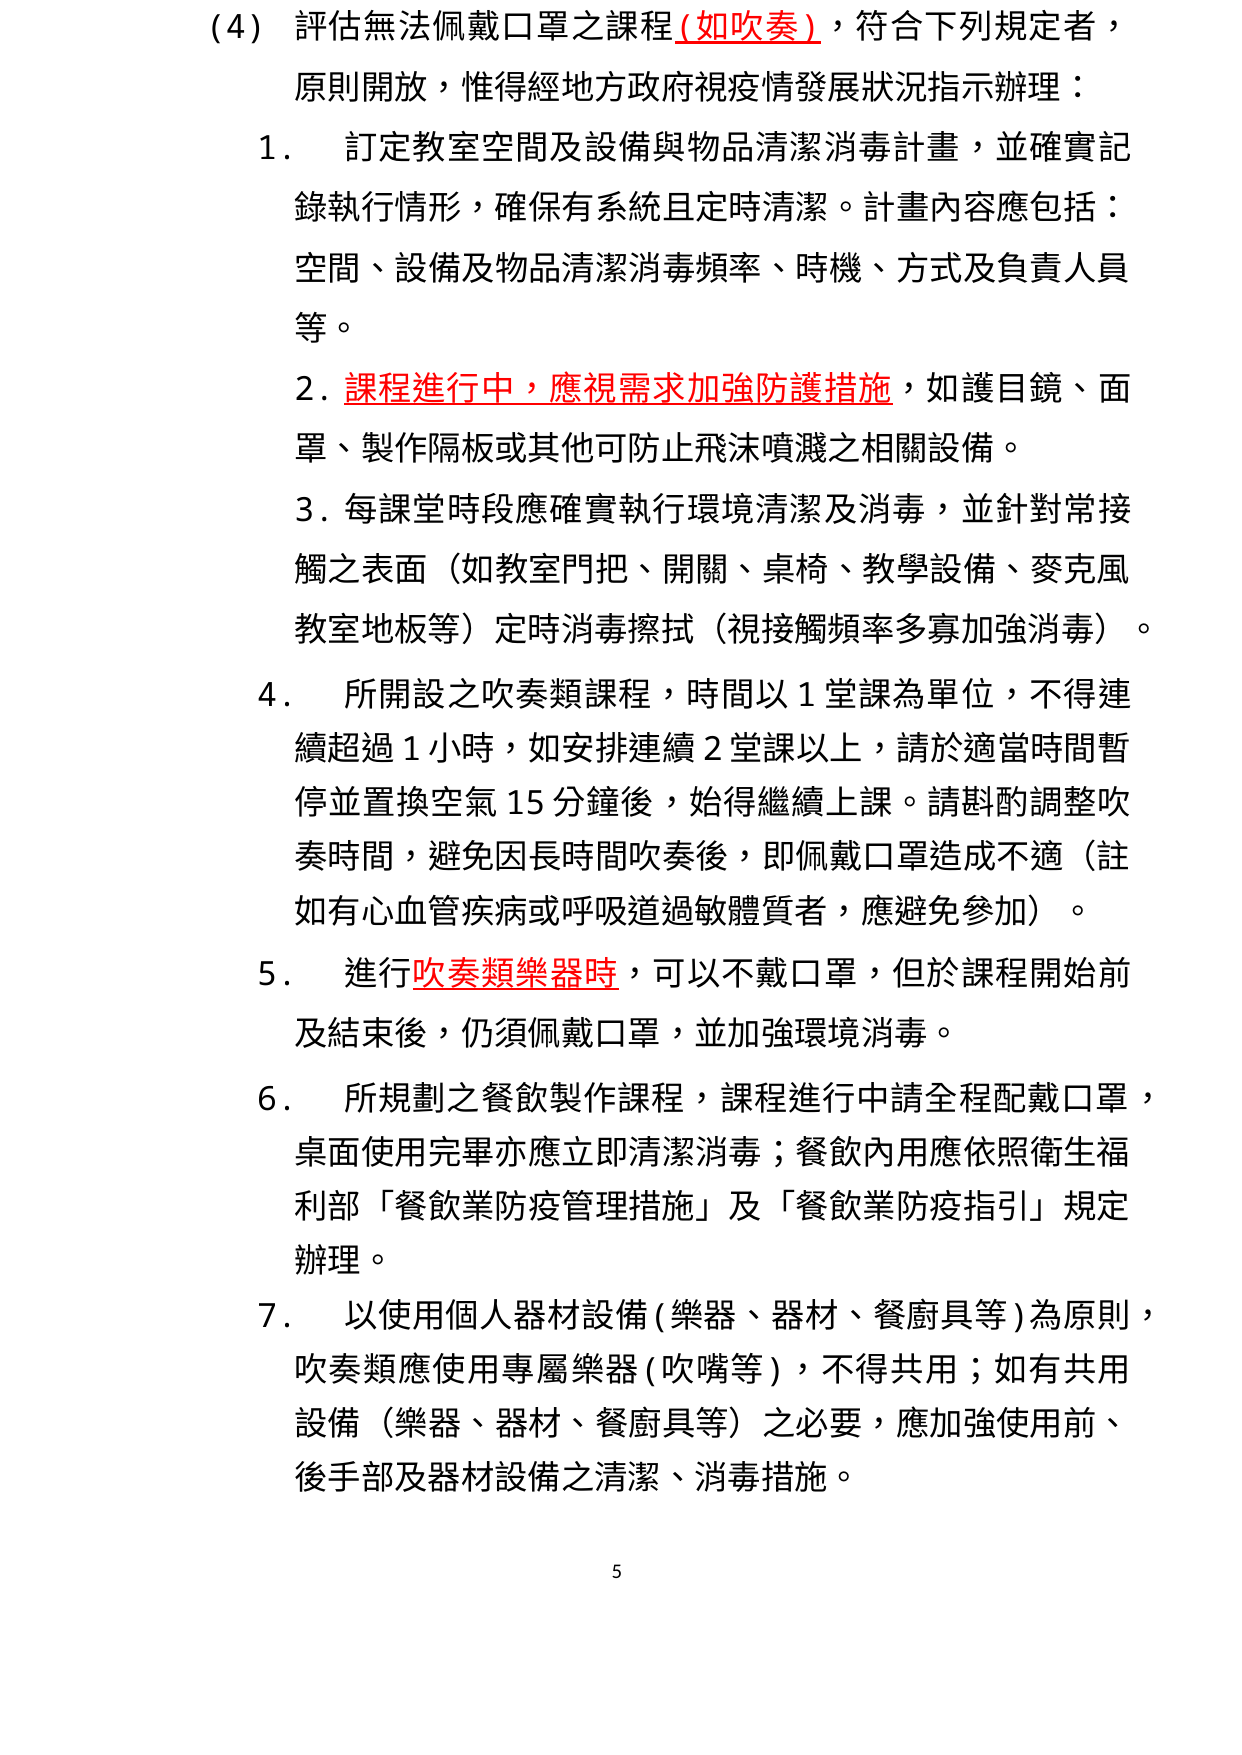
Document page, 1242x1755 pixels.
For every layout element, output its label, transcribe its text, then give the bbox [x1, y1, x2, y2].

list 以使用個人器材設備(樂器、器材、餐廚具等)為原則，吹奏類應使用專屬樂器(吹嘴等)，不得共用；如有共用設備（樂器、器材、餐廚具等）之必要，應加強使用前、後手部及器材設備之清潔、消毒措施。 [257, 1284, 1131, 1500]
list 評估無法佩戴口罩之課程(如吹奏)，符合下列規定者，原則開放，惟得經地方政府視疫情發展狀況指示辦理： [206, 0, 1131, 109]
list 進行吹奏類樂器時，可以不戴口罩，但於課程開始前及結束後，仍須佩戴口罩，並加強環境消毒。 [257, 946, 1131, 1055]
list 所規劃之餐飲製作課程，課程進行中請全程配戴口罩，桌面使用完畢亦應立即清潔消毒；餐飲內用應依照衛生福利部「餐飲業防疫管理措施」及「餐飲業防疫指引」規定辦理。 [257, 1067, 1131, 1284]
list 訂定教室空間及設備與物品清潔消毒計畫，並確實記錄執行情形，確保有系統且定時清潔。計畫內容應包括：空間、設備及物品清潔消毒頻率、時機、方式及負責人員等。 [257, 121, 1131, 350]
list 課程進行中，應視需求加強防護措施，如護目鏡、面罩、製作隔板或其他可防止飛沫噴濺之相關設備。 [294, 362, 1131, 470]
list 所開設之吹奏類課程，時間以1堂課為單位，不得連續超過1小時，如安排連續2堂課以上，請於適當時間暫停並置換空氣15分鐘後，始得繼續上課。請斟酌調整吹奏時間，避免因長時間吹奏後，即佩戴口罩造成不適（註：如有心血管疾病或呼吸道過敏體質者，應避免參加）。 [257, 663, 1131, 934]
list 每課堂時段應確實執行環境清潔及消毒，並針對常接觸之表面（如教室門把、開關、桌椅、教學設備、麥克風、教室地板等）定時消毒擦拭（視接觸頻率多寡加強消毒）。 [294, 482, 1131, 651]
